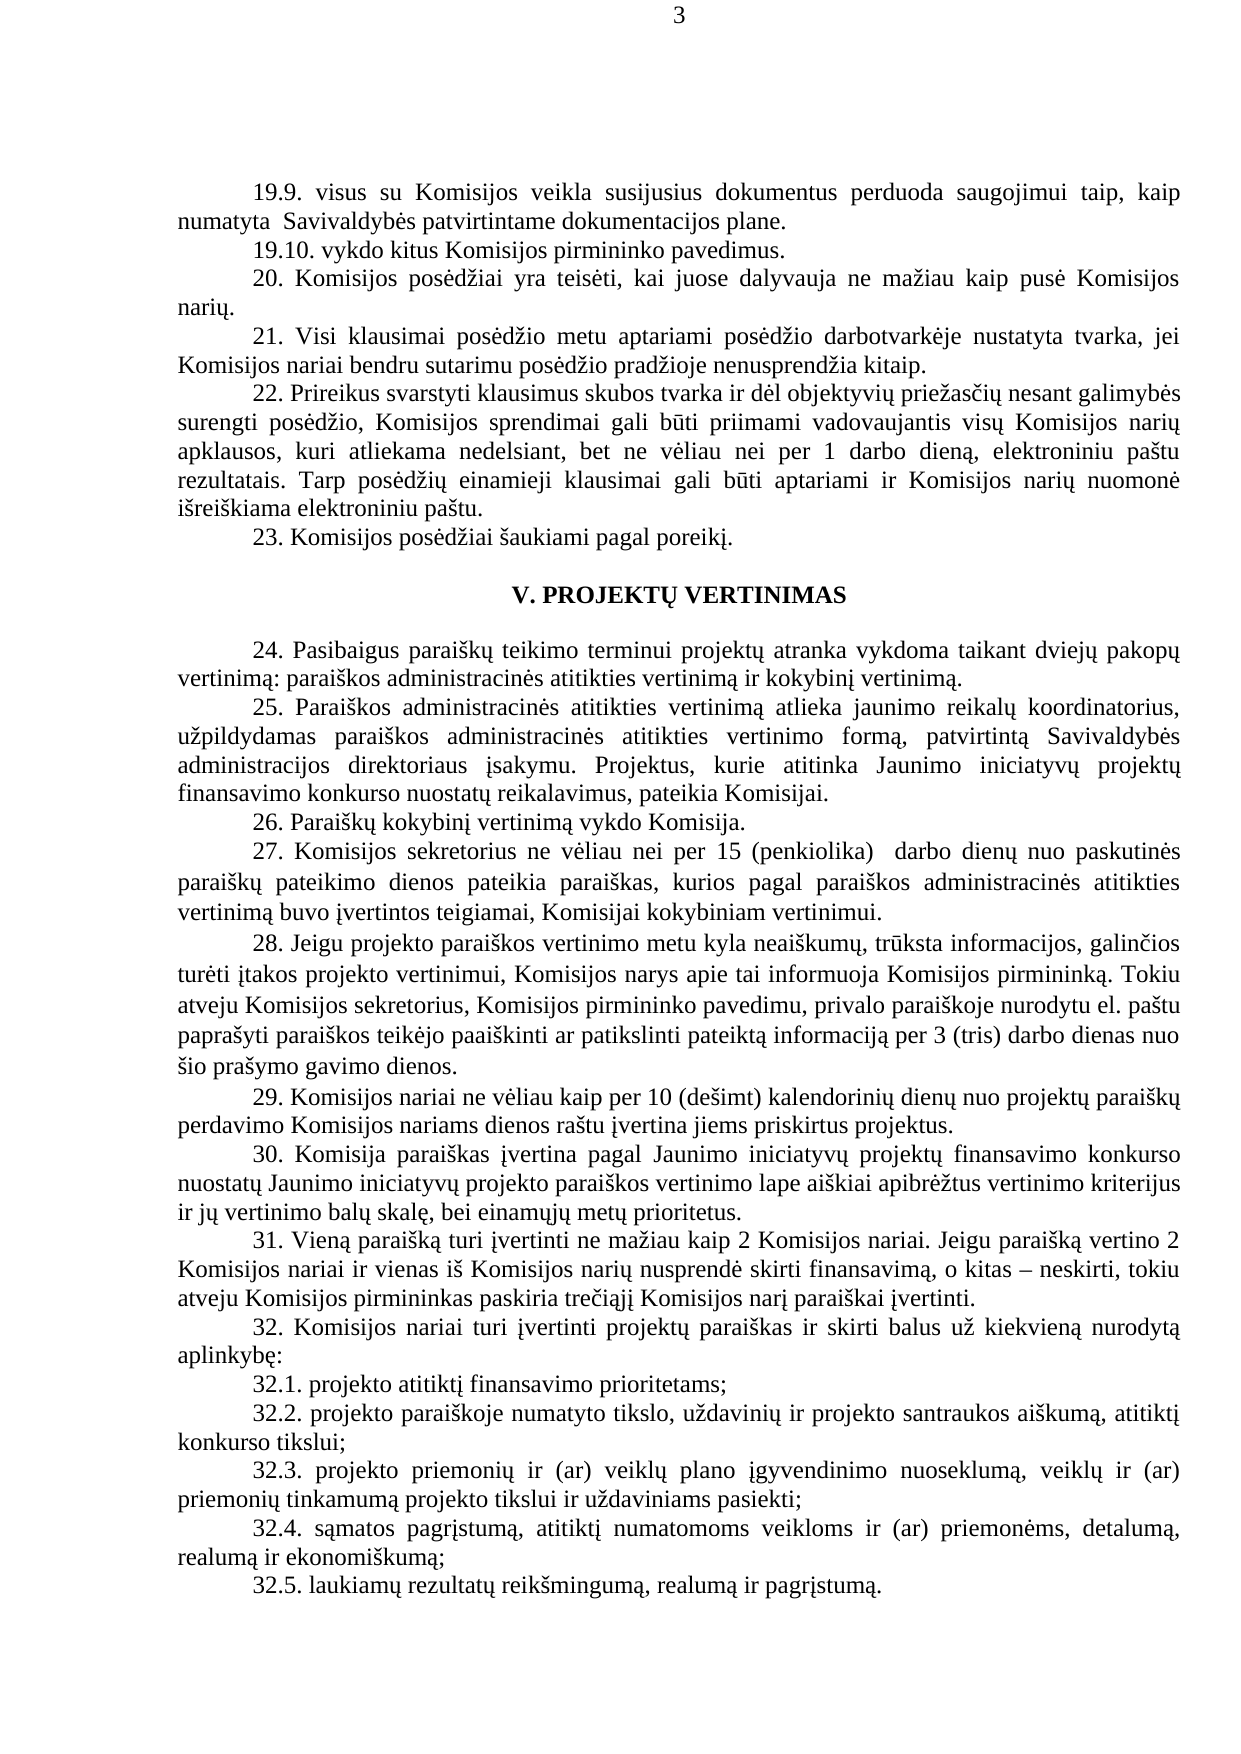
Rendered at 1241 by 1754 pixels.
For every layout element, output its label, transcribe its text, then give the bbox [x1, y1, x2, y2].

text 29. Komisijos nariai ne vėliau kaip per 10 (dešimt) kalendorinių dienų nuo projektų paraiškų perdavimo Komisijos nariams dienos raštu įvertina jiems priskirtus projektus. [177, 1082, 1181, 1139]
text 32.1. projekto atitiktį finansavimo prioritetams; [177, 1369, 1181, 1398]
text 20. Komisijos posėdžiai yra teisėti, kai juose dalyvauja ne mažiau kaip pusė Komisijos narių. [177, 263, 1181, 321]
text 21. Visi klausimai posėdžio metu aptariami posėdžio darbotvarkėje nustatyta tvarka, jei Komisijos nariai bendru sutarimu posėdžio pradžioje nenusprendžia kitaip. [177, 321, 1181, 378]
text 25. Paraiškos administracinės atitikties vertinimą atlieka jaunimo reikalų koordinatorius, užpildydamas paraiškos administracinės atitikties vertinimo formą, patvirtintą Savivaldybės administracijos direktoriaus įsakymu. Projektus, kurie atitinka Jaunimo iniciatyvų projektų finansavimo konkurso nuostatų reikalavimus, pateikia Komisijai. [177, 692, 1181, 807]
text V. Projektų vertinimas [177, 580, 1181, 608]
text 31. Vieną paraišką turi įvertinti ne mažiau kaip 2 Komisijos nariai. Jeigu paraišką vertino 2 Komisijos nariai ir vienas iš Komisijos narių nusprendė skirti finansavimą, o kitas – neskirti, tokiu atveju Komisijos pirmininkas paskiria trečiąjį Komisijos narį paraiškai įvertinti. [177, 1226, 1181, 1312]
text 32.2. projekto paraiškoje numatyto tikslo, uždavinių ir projekto santraukos aiškumą, atitiktį konkurso tikslui; [177, 1398, 1181, 1456]
text 32.4. sąmatos pagrįstumą, atitiktį numatomoms veikloms ir (ar) priemonėms, detalumą, realumą ir ekonomiškumą; [177, 1513, 1181, 1571]
text 19.9. visus su Komisijos veikla susijusius dokumentus perduoda saugojimui taip, kaip numatyta Savivaldybės patvirtintame dokumentacijos plane. [177, 177, 1181, 235]
text 22. Prireikus svarstyti klausimus skubos tvarka ir dėl objektyvių priežasčių nesant galimybės surengti posėdžio, Komisijos sprendimai gali būti priimami vadovaujantis visų Komisijos narių apklausos, kuri atliekama nedelsiant, bet ne vėliau nei per 1 darbo dieną, elektroniniu paštu rezultatais. Tarp posėdžių einamieji klausimai gali būti aptariami ir Komisijos narių nuomonė išreiškiama elektroniniu paštu. [177, 378, 1181, 522]
text 27. Komisijos sekretorius ne vėliau nei per 15 (penkiolika) darbo dienų nuo paskutinės paraiškų pateikimo dienos pateikia paraiškas, kurios pagal paraiškos administracinės atitikties vertinimą buvo įvertintos teigiamai, Komisijai kokybiniam vertinimui. [177, 836, 1181, 926]
text 24. Pasibaigus paraiškų teikimo terminui projektų atranka vykdoma taikant dviejų pakopų vertinimą: paraiškos administracinės atitikties vertinimą ir kokybinį vertinimą. [177, 635, 1181, 692]
text 23. Komisijos posėdžiai šaukiami pagal poreikį. [177, 522, 1181, 551]
text 19.10. vykdo kitus Komisijos pirmininko pavedimus. [177, 235, 1181, 263]
text 32.5. laukiamų rezultatų reikšmingumą, realumą ir pagrįstumą. [177, 1571, 1181, 1599]
text 32. Komisijos nariai turi įvertinti projektų paraiškas ir skirti balus už kiekvieną nurodytą aplinkybę: [177, 1312, 1181, 1369]
text 26. Paraiškų kokybinį vertinimą vykdo Komisija. [177, 807, 1181, 836]
text 30. Komisija paraiškas įvertina pagal Jaunimo iniciatyvų projektų finansavimo konkurso nuostatų Jaunimo iniciatyvų projekto paraiškos vertinimo lape aiškiai apibrėžtus vertinimo kriterijus ir jų vertinimo balų skalę, bei einamųjų metų prioritetus. [177, 1139, 1181, 1226]
text 28. Jeigu projekto paraiškos vertinimo metu kyla neaiškumų, trūksta informacijos, galinčios turėti įtakos projekto vertinimui, Komisijos narys apie tai informuoja Komisijos pirmininką. Tokiu atveju Komisijos sekretorius, Komisijos pirmininko pavedimu, privalo paraiškoje nurodytu el. paštu paprašyti paraiškos teikėjo paaiškinti ar patikslinti pateiktą informaciją per 3 (tris) darbo dienas nuo šio prašymo gavimo dienos. [177, 928, 1181, 1080]
text 32.3. projekto priemonių ir (ar) veiklų plano įgyvendinimo nuoseklumą, veiklų ir (ar) priemonių tinkamumą projekto tikslui ir uždaviniams pasiekti; [177, 1456, 1181, 1513]
